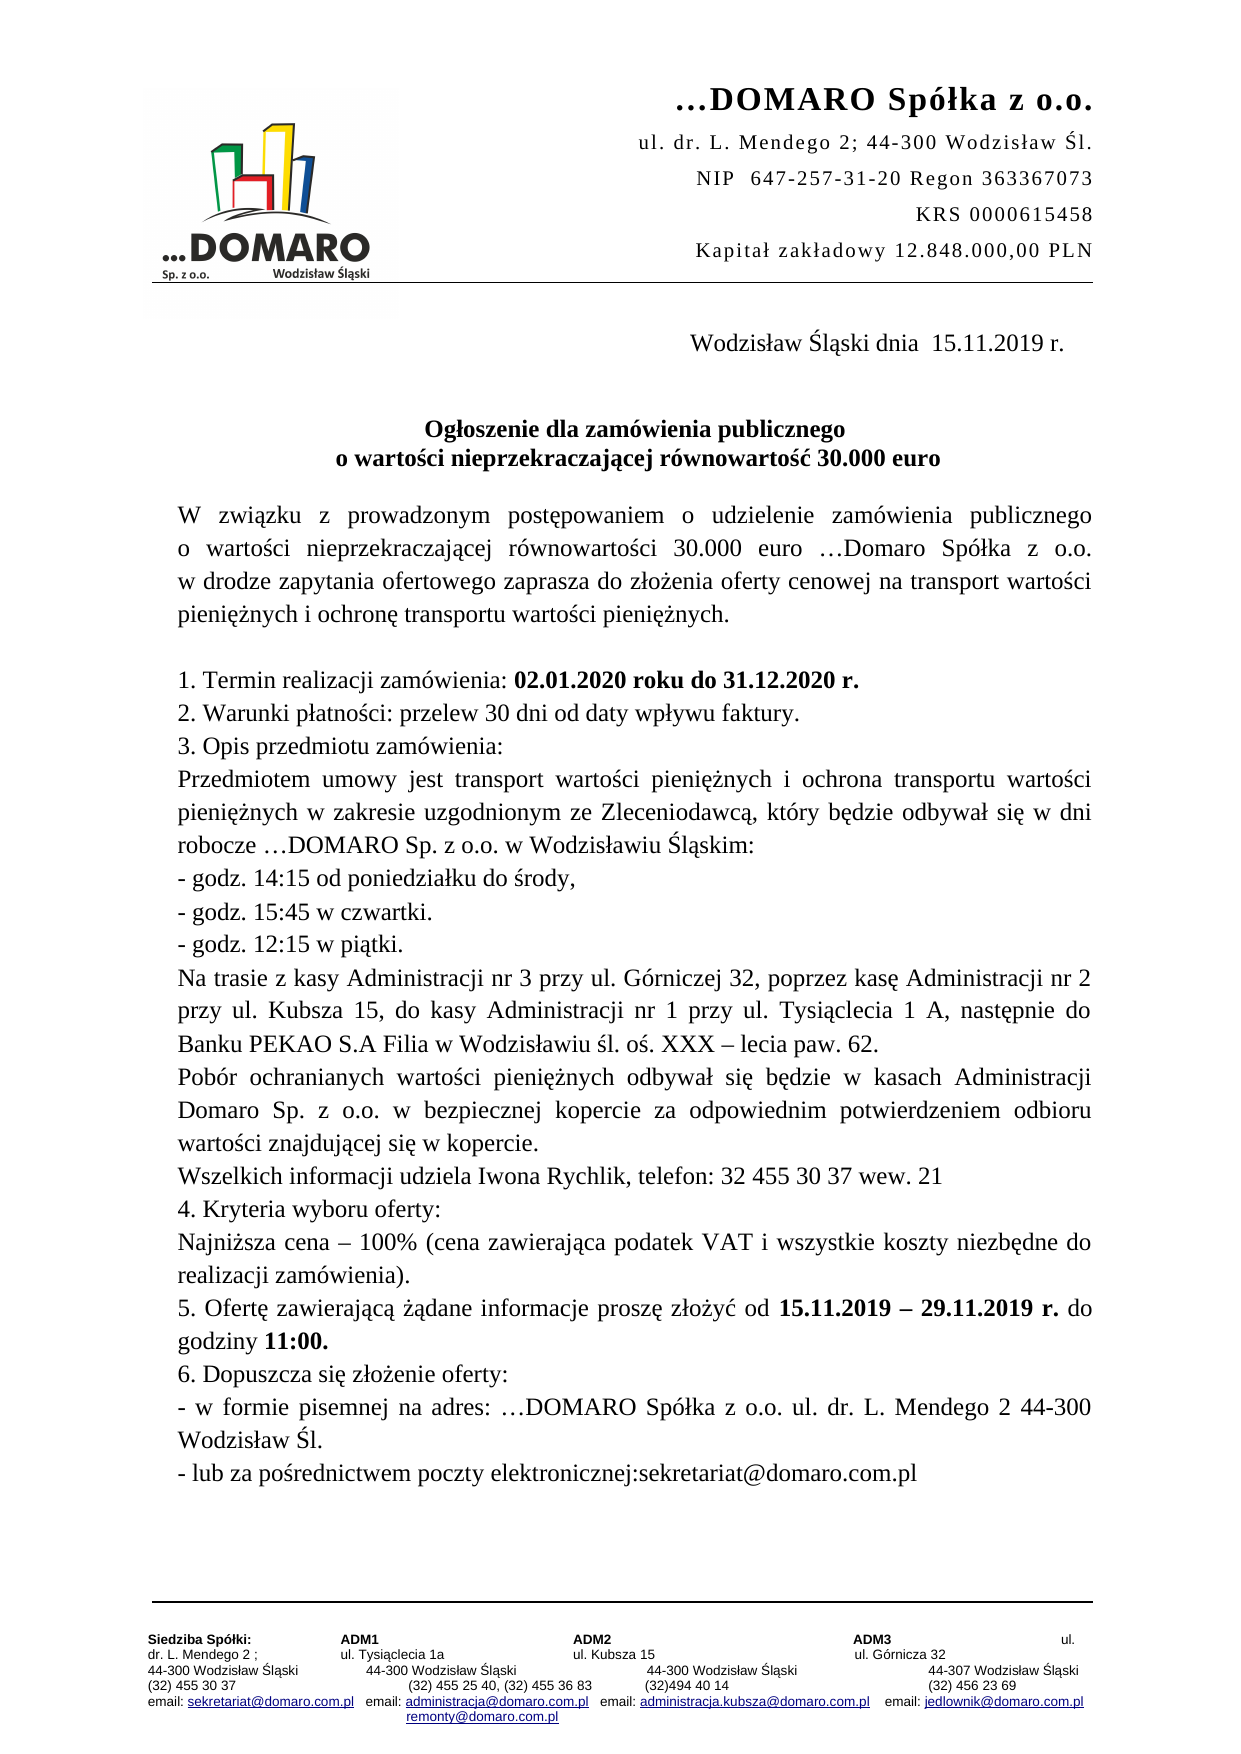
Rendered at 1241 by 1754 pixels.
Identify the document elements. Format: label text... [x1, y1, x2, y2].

text Wszelkich informacji udziela Iwona Rychlik, telefon: 32 455 30 37 wew. 21 [177, 1161, 1092, 1189]
text - w formie pisemnej na adres: …DOMARO Spółka z o.o. ul. dr. L. Mendego 2 44-300 Wodzisław Śl. [177, 1392, 1092, 1454]
text Pobór ochranianych wartości pieniężnych odbywał się będzie w kasach Administracji Domaro Sp. z o.o. w bezpiecznej kopercie za odpowiednim potwierdzeniem odbioru wartości znajdującej się w kopercie. [177, 1062, 1092, 1156]
text 4. Kryteria wyboru oferty: [177, 1194, 1092, 1222]
text - godz. 14:15 od poniedziałku do środy, [177, 863, 1092, 892]
text 5. Ofertę zawierającą żądane informacje proszę złożyć od 15.11.2019 – 29.11.2019 r. do godziny 11:00. [177, 1293, 1092, 1354]
text 1. Termin realizacji zamówienia: 02.01.2020 roku do 31.12.2020 r. [177, 665, 1092, 694]
text W związku z prowadzonym postępowaniem o udzielenie zamówienia publicznego o wartości nieprzekraczającej równowartości 30.000 euro …Domaro Spółka z o.o. w drodze zapytania ofertowego zaprasza do złożenia oferty cenowej na transport wartości pieniężnych i ochronę transportu wartości pieniężnych. [177, 500, 1092, 628]
text Wodzisław Śląski dnia 15.11.2019 r. [177, 328, 1092, 385]
text 3. Opis przedmiotu zamówienia: [177, 731, 1092, 760]
text o wartości nieprzekraczającej równowartość 30.000 euro [177, 443, 1092, 472]
text 2. Warunki płatności: przelew 30 dni od daty wpływu faktury. [177, 698, 1092, 727]
text Najniższa cena – 100% (cena zawierająca podatek VAT i wszystkie koszty niezbędne do realizacji zamówienia). [177, 1227, 1092, 1288]
text - godz. 15:45 w czwartki. [177, 897, 1092, 925]
text Na trasie z kasy Administracji nr 3 przy ul. Górniczej 32, poprzez kasę Administracji nr 2 przy ul. Kubsza 15, do kasy Administracji nr 1 przy ul. Tysiąclecia 1 A, następnie do Banku PEKAO S.A Filia w Wodzisławiu śl. oś. XXX – lecia paw. 62. [177, 963, 1092, 1057]
text - lub za pośrednictwem poczty elektronicznej:sekretariat@domaro.com.pl [177, 1458, 1092, 1487]
text Przedmiotem umowy jest transport wartości pieniężnych i ochrona transportu wartości pieniężnych w zakresie uzgodnionym ze Zleceniodawcą, który będzie odbywał się w dni robocze …DOMARO Sp. z o.o. w Wodzisławiu Śląskim: [177, 764, 1092, 859]
text 6. Dopuszcza się złożenie oferty: [177, 1359, 1092, 1388]
text Ogłoszenie dla zamówienia publicznego [177, 414, 1092, 443]
text - godz. 12:15 w piątki. [177, 929, 1092, 958]
